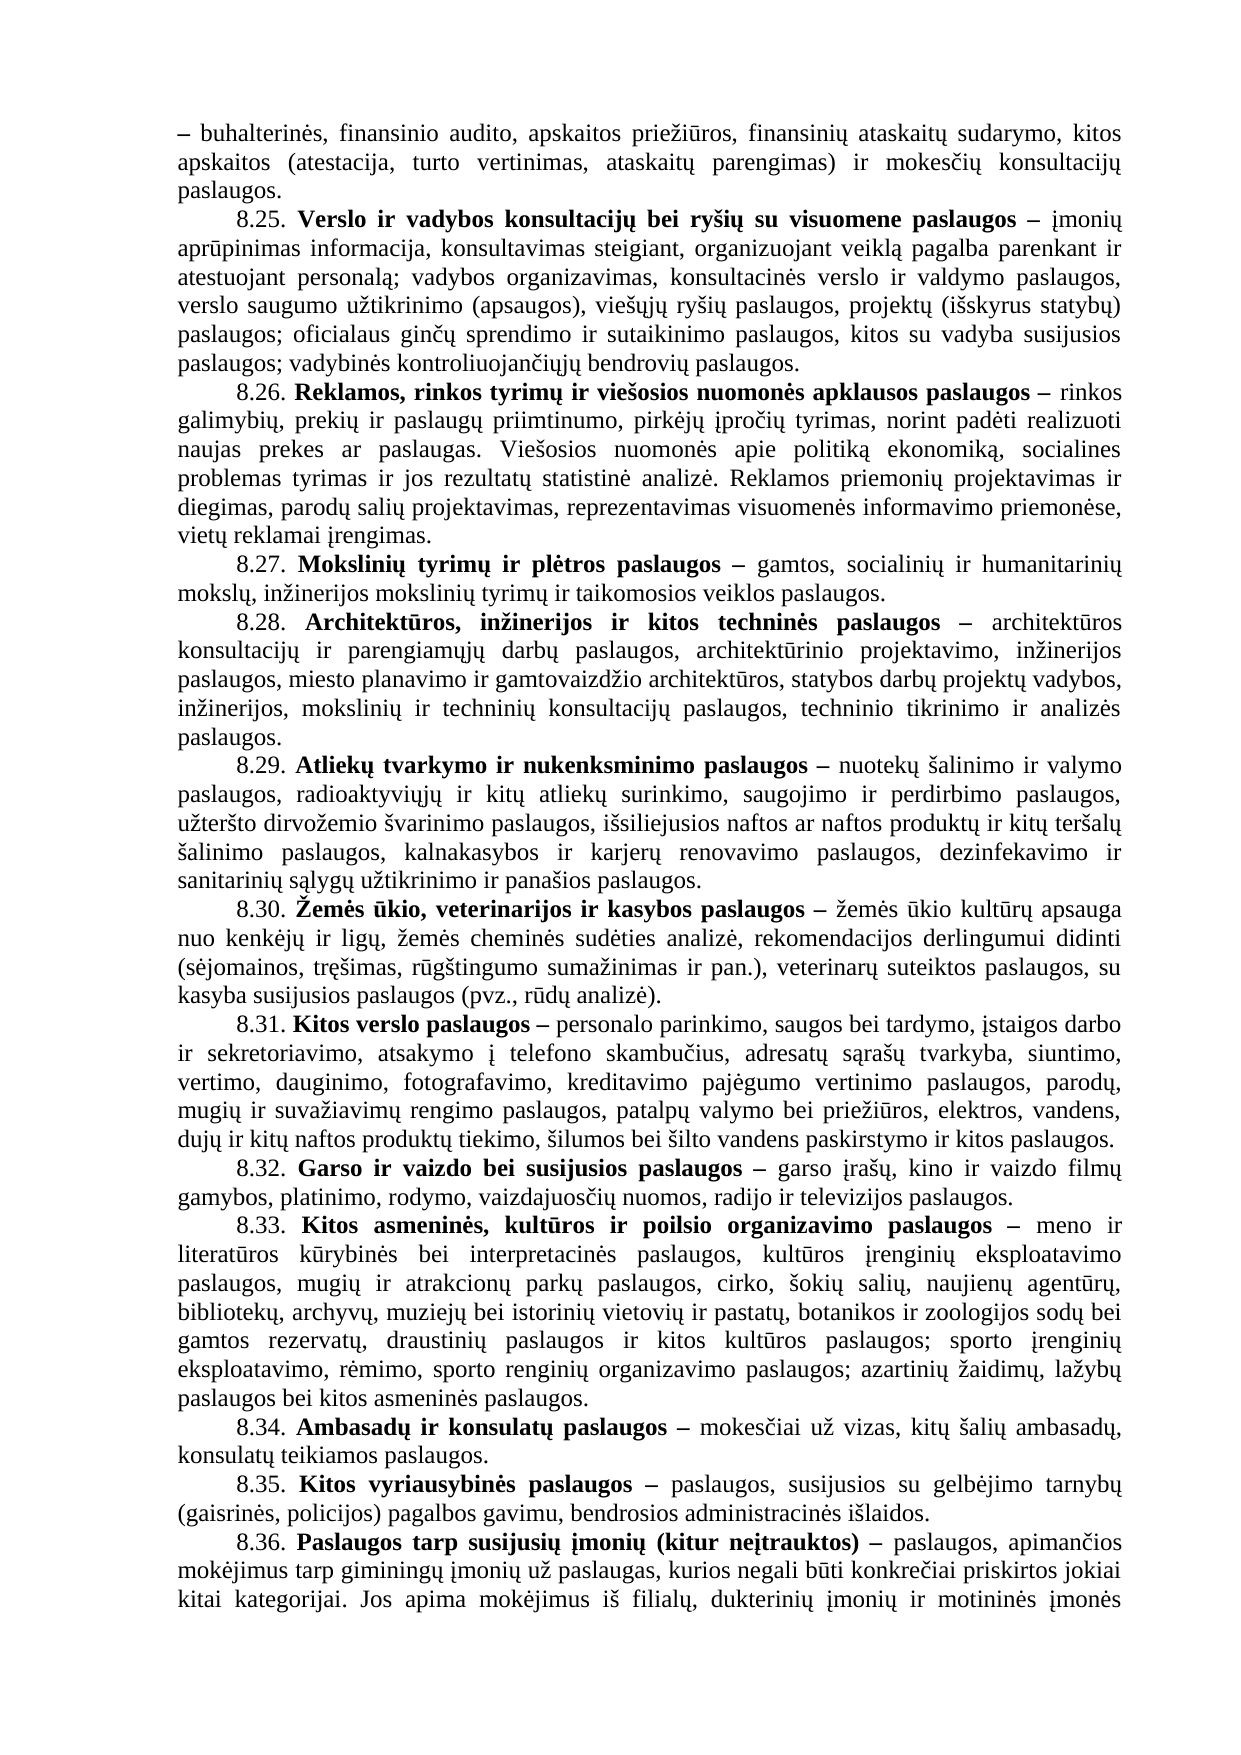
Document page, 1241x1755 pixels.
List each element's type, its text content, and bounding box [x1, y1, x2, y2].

text 8.36. Paslaugos tarp susijusių įmonių (kitur neįtrauktos) – paslaugos, apimančios mokėjimus tarp giminingų įmonių už paslaugas, kurios negali būti konkrečiai priskirtos jokiai kitai kategorijai. Jos apima mokėjimus iš filialų, dukterinių įmonių ir motininės įmonės [177, 1527, 1122, 1613]
text 8.31. Kitos verslo paslaugos – personalo parinkimo, saugos bei tardymo, įstaigos darbo ir sekretoriavimo, atsakymo į telefono skambučius, adresatų sąrašų tvarkyba, siuntimo, vertimo, dauginimo, fotografavimo, kreditavimo pajėgumo vertinimo paslaugos, parodų, mugių ir suvažiavimų rengimo paslaugos, patalpų valymo bei priežiūros, elektros, vandens, dujų ir kitų naftos produktų tiekimo, šilumos bei šilto vandens paskirstymo ir kitos paslaugos. [177, 1009, 1122, 1153]
text 8.35. Kitos vyriausybinės paslaugos – paslaugos, susijusios su gelbėjimo tarnybų (gaisrinės, policijos) pagalbos gavimu, bendrosios administracinės išlaidos. [177, 1469, 1122, 1527]
text 8.29. Atliekų tvarkymo ir nukenksminimo paslaugos – nuotekų šalinimo ir valymo paslaugos, radioaktyviųjų ir kitų atliekų surinkimo, saugojimo ir perdirbimo paslaugos, užteršto dirvožemio švarinimo paslaugos, išsiliejusios naftos ar naftos produktų ir kitų teršalų šalinimo paslaugos, kalnakasybos ir karjerų renovavimo paslaugos, dezinfekavimo ir sanitarinių sąlygų užtikrinimo ir panašios paslaugos. [177, 751, 1122, 894]
text 8.33. Kitos asmeninės, kultūros ir poilsio organizavimo paslaugos – meno ir literatūros kūrybinės bei interpretacinės paslaugos, kultūros įrenginių eksploatavimo paslaugos, mugių ir atrakcionų parkų paslaugos, cirko, šokių salių, naujienų agentūrų, bibliotekų, archyvų, muziejų bei istorinių vietovių ir pastatų, botanikos ir zoologijos sodų bei gamtos rezervatų, draustinių paslaugos ir kitos kultūros paslaugos; sporto įrenginių eksploatavimo, rėmimo, sporto renginių organizavimo paslaugos; azartinių žaidimų, lažybų paslaugos bei kitos asmeninės paslaugos. [177, 1211, 1122, 1412]
text 8.26. Reklamos, rinkos tyrimų ir viešosios nuomonės apklausos paslaugos – rinkos galimybių, prekių ir paslaugų priimtinumo, pirkėjų įpročių tyrimas, norint padėti realizuoti naujas prekes ar paslaugas. Viešosios nuomonės apie politiką ekonomiką, socialines problemas tyrimas ir jos rezultatų statistinė analizė. Reklamos priemonių projektavimas ir diegimas, parodų salių projektavimas, reprezentavimas visuomenės informavimo priemonėse, vietų reklamai įrengimas. [177, 377, 1122, 549]
text 8.25. Verslo ir vadybos konsultacijų bei ryšių su visuomene paslaugos – įmonių aprūpinimas informacija, konsultavimas steigiant, organizuojant veiklą pagalba parenkant ir atestuojant personalą; vadybos organizavimas, konsultacinės verslo ir valdymo paslaugos, verslo saugumo užtikrinimo (apsaugos), viešųjų ryšių paslaugos, projektų (išskyrus statybų) paslaugos; oficialaus ginčų sprendimo ir sutaikinimo paslaugos, kitos su vadyba susijusios paslaugos; vadybinės kontroliuojančiųjų bendrovių paslaugos. [177, 204, 1122, 377]
text 8.34. Ambasadų ir konsulatų paslaugos – mokesčiai už vizas, kitų šalių ambasadų, konsulatų teikiamos paslaugos. [177, 1412, 1122, 1469]
text – buhalterinės, finansinio audito, apskaitos priežiūros, finansinių ataskaitų sudarymo, kitos apskaitos (atestacija, turto vertinimas, ataskaitų parengimas) ir mokesčių konsultacijų paslaugos. [177, 118, 1122, 204]
text 8.27. Mokslinių tyrimų ir plėtros paslaugos – gamtos, socialinių ir humanitarinių mokslų, inžinerijos mokslinių tyrimų ir taikomosios veiklos paslaugos. [177, 549, 1122, 607]
text 8.28. Architektūros, inžinerijos ir kitos techninės paslaugos – architektūros konsultacijų ir parengiamųjų darbų paslaugos, architektūrinio projektavimo, inžinerijos paslaugos, miesto planavimo ir gamtovaizdžio architektūros, statybos darbų projektų vadybos, inžinerijos, mokslinių ir techninių konsultacijų paslaugos, techninio tikrinimo ir analizės paslaugos. [177, 607, 1122, 751]
text 8.32. Garso ir vaizdo bei susijusios paslaugos – garso įrašų, kino ir vaizdo filmų gamybos, platinimo, rodymo, vaizdajuosčių nuomos, radijo ir televizijos paslaugos. [177, 1153, 1122, 1211]
text 8.30. Žemės ūkio, veterinarijos ir kasybos paslaugos – žemės ūkio kultūrų apsauga nuo kenkėjų ir ligų, žemės cheminės sudėties analizė, rekomendacijos derlingumui didinti (sėjomainos, tręšimas, rūgštingumo sumažinimas ir pan.), veterinarų suteiktos paslaugos, su kasyba susijusios paslaugos (pvz., rūdų analizė). [177, 894, 1122, 1009]
